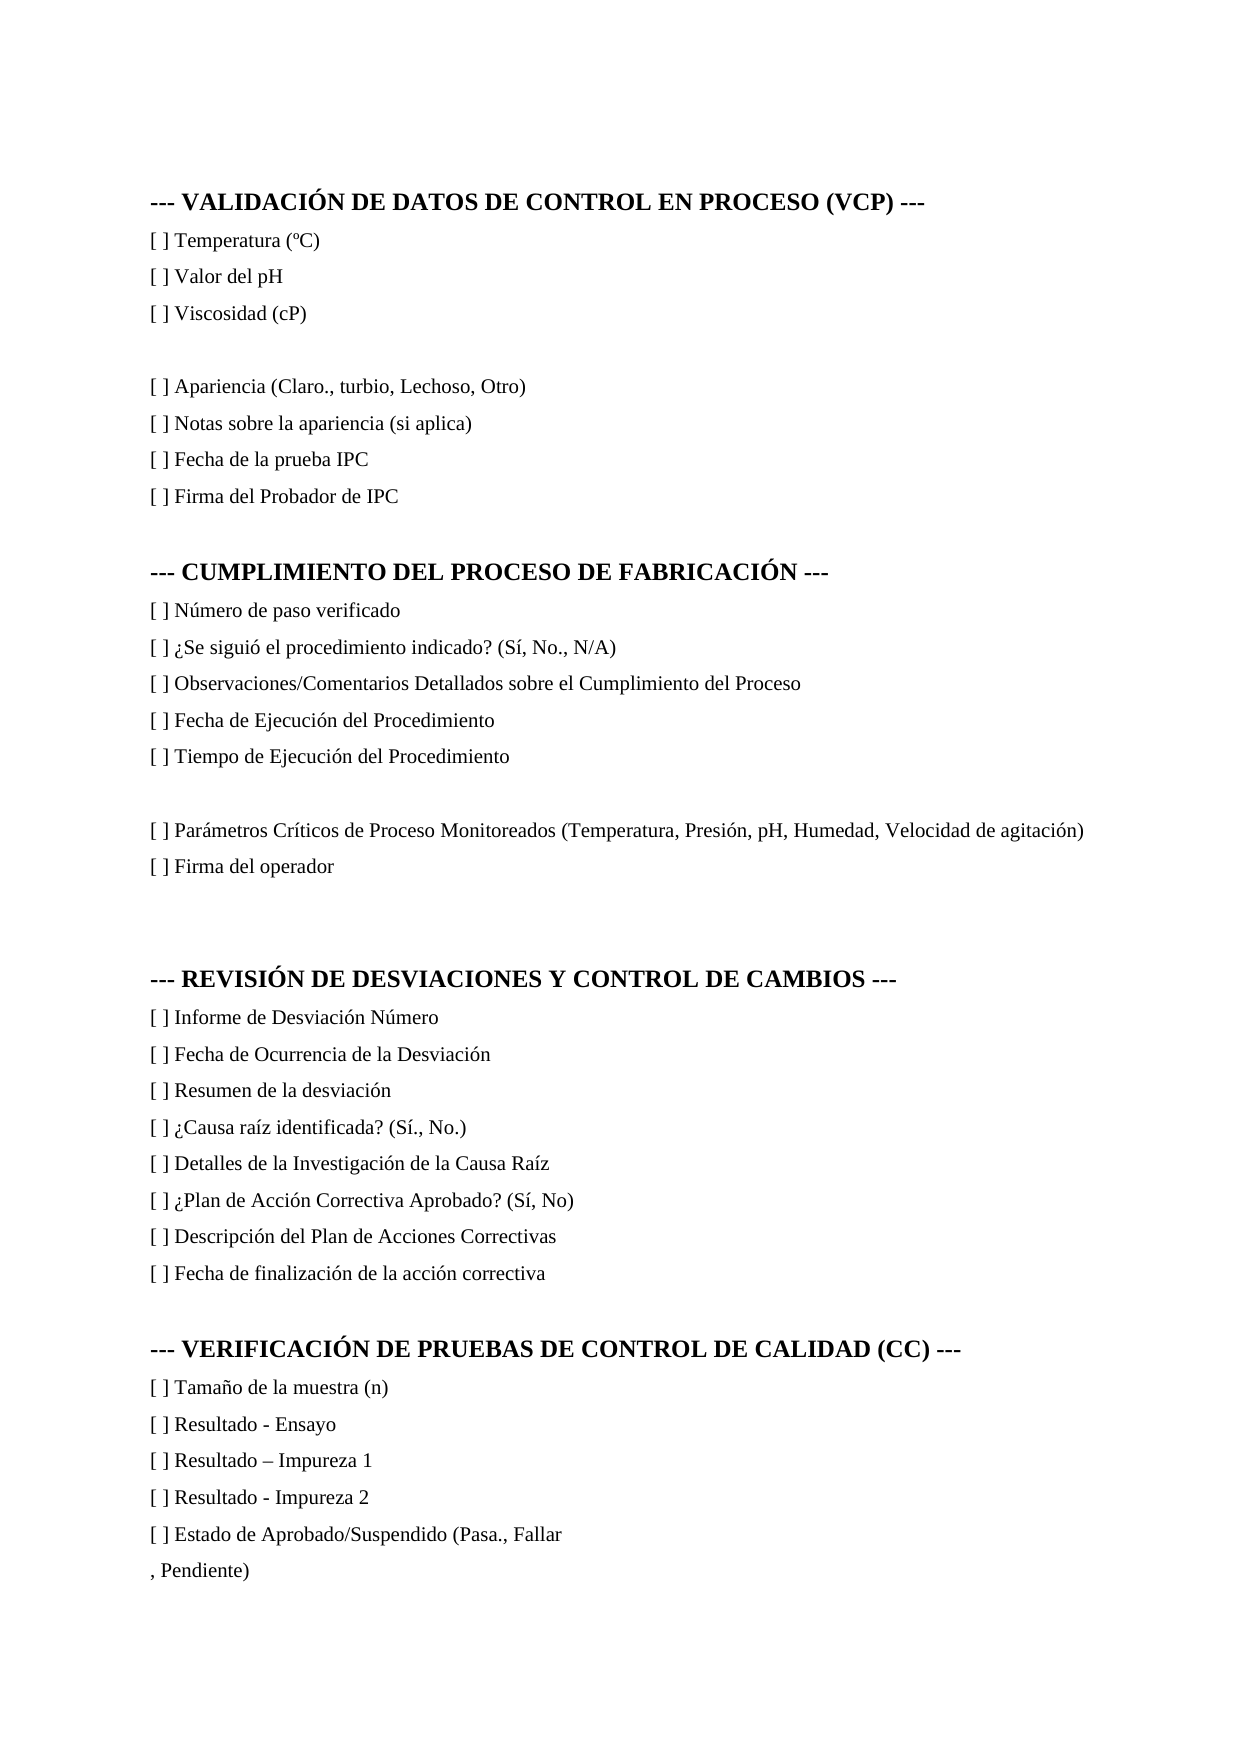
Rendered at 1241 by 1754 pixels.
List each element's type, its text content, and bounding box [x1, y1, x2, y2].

text [ ] Tamaño de la muestra (n) [150, 1375, 1090, 1399]
text [ ] Observaciones/Comentarios Detallados sobre el Cumplimiento del Proceso [150, 671, 1090, 695]
text --- REVISIÓN DE DESVIACIONES Y CONTROL DE CAMBIOS --- [150, 964, 1090, 992]
text --- CUMPLIMIENTO DEL PROCESO DE FABRICACIÓN --- [150, 557, 1090, 586]
text [ ] Temperatura (ºC) [150, 228, 1090, 252]
text [ ] Resumen de la desviación [150, 1078, 1090, 1102]
text [ ] Fecha de finalización de la acción correctiva [150, 1261, 1090, 1285]
text [ ] Fecha de Ocurrencia de la Desviación [150, 1042, 1090, 1066]
text , Pendiente) [150, 1558, 1090, 1582]
text [ ] Tiempo de Ejecución del Procedimiento [150, 744, 1090, 768]
text [ ] Resultado – Impureza 1 [150, 1448, 1090, 1472]
text [ ] Firma del operador [150, 854, 1090, 878]
text [ ] ¿Se siguió el procedimiento indicado? (Sí, No., N/A) [150, 635, 1090, 659]
text [ ] Resultado - Impureza 2 [150, 1485, 1090, 1509]
text [ ] Descripción del Plan de Acciones Correctivas [150, 1224, 1090, 1248]
text [ ] Resultado - Ensayo [150, 1412, 1090, 1436]
text [ ] Parámetros Críticos de Proceso Monitoreados (Temperatura, Presión, pH, Humedad, Velocidad de agitación) [150, 817, 1090, 842]
text --- VALIDACIÓN DE DATOS DE CONTROL EN PROCESO (VCP) --- [150, 187, 1090, 215]
text [ ] Fecha de Ejecución del Procedimiento [150, 708, 1090, 732]
text [ ] Notas sobre la apariencia (si aplica) [150, 411, 1090, 435]
text [ ] ¿Causa raíz identificada? (Sí., No.) [150, 1115, 1090, 1139]
text [ ] ¿Plan de Acción Correctiva Aprobado? (Sí, No) [150, 1188, 1090, 1212]
text [ ] Viscosidad (cP) [150, 301, 1090, 325]
text [ ] Firma del Probador de IPC [150, 484, 1090, 508]
text [ ] Fecha de la prueba IPC [150, 447, 1090, 471]
text [ ] Detalles de la Investigación de la Causa Raíz [150, 1151, 1090, 1175]
text [ ] Apariencia (Claro., turbio, Lechoso, Otro) [150, 374, 1090, 398]
text [ ] Estado de Aprobado/Suspendido (Pasa., Fallar [150, 1522, 1090, 1546]
text [ ] Informe de Desviación Número [150, 1005, 1090, 1029]
text --- VERIFICACIÓN DE PRUEBAS DE CONTROL DE CALIDAD (CC) --- [150, 1334, 1090, 1363]
text [ ] Número de paso verificado [150, 598, 1090, 622]
text [ ] Valor del pH [150, 264, 1090, 288]
